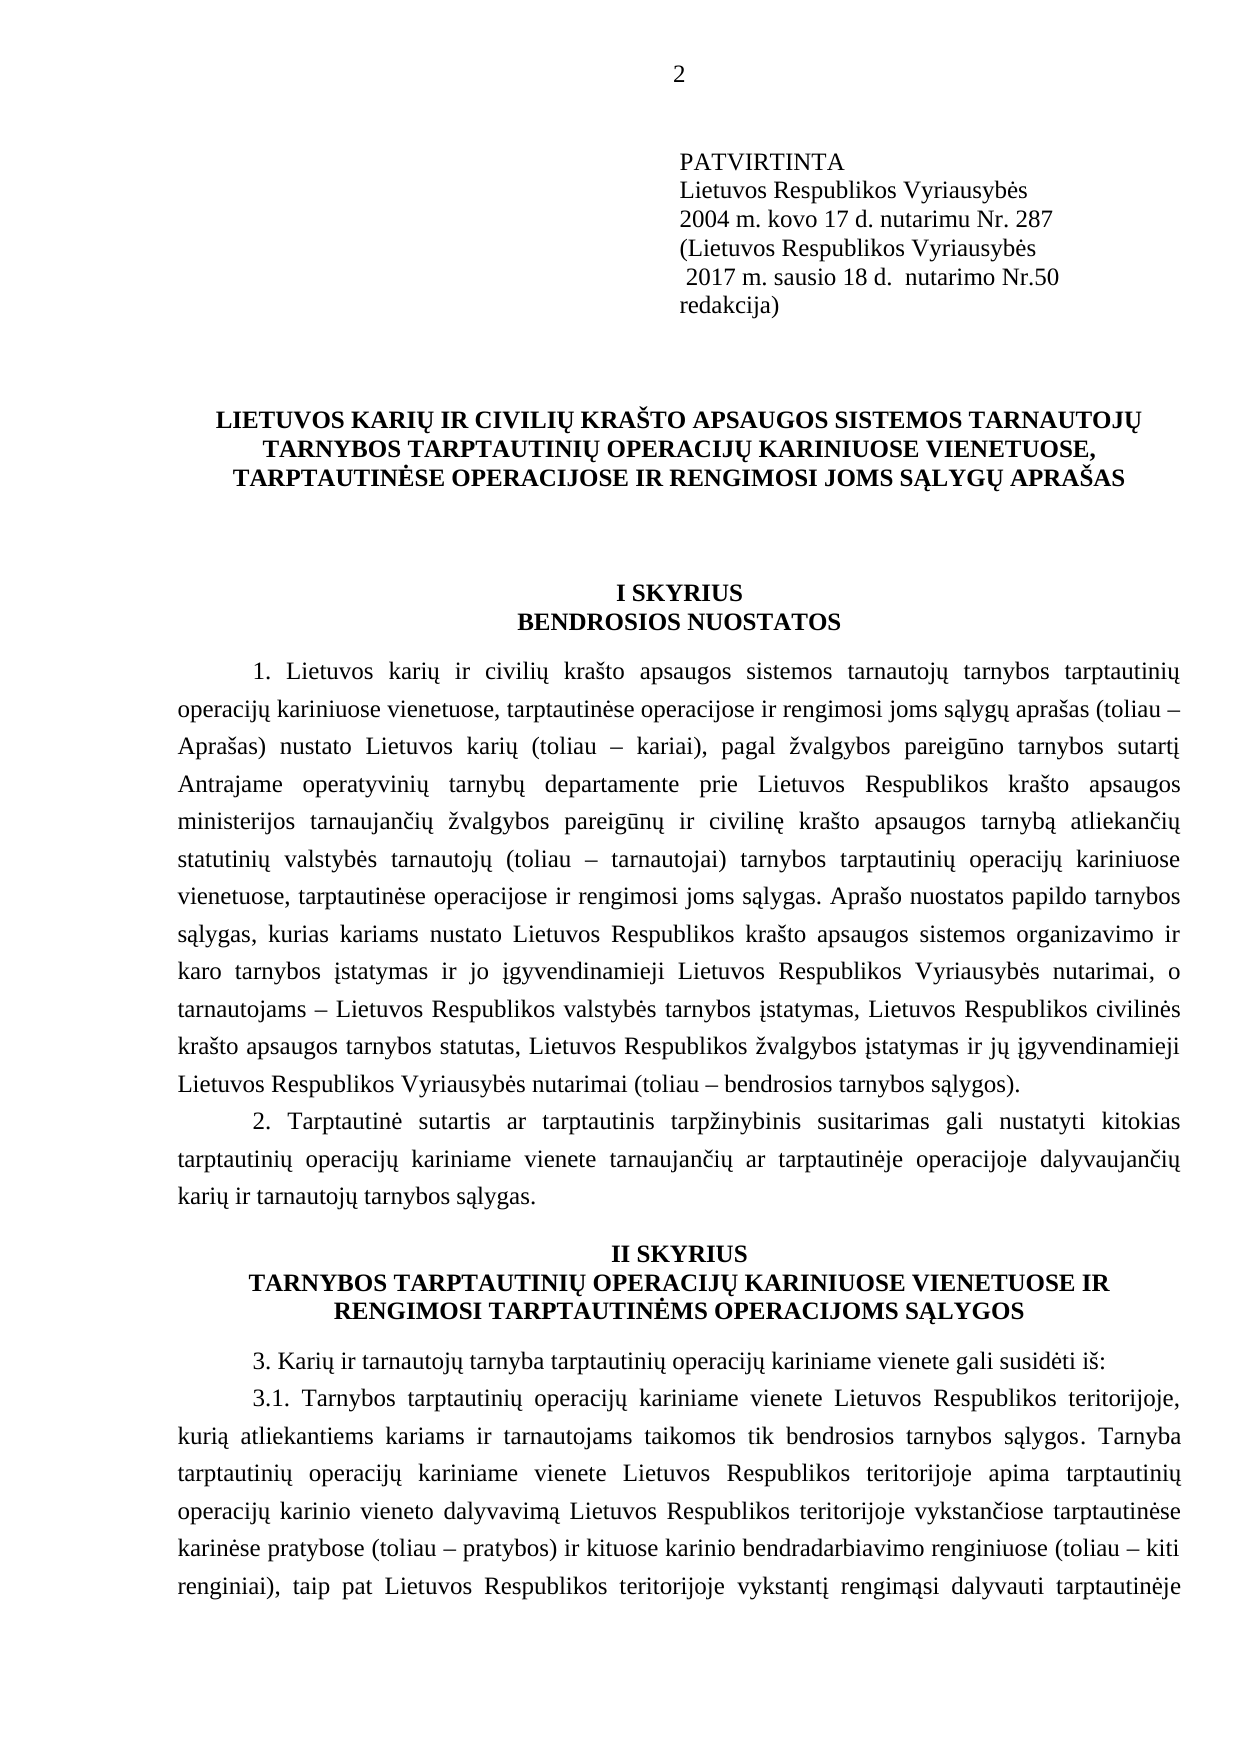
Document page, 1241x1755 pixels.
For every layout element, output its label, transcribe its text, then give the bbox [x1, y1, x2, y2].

text 2. Tarptautinė sutartis ar tarptautinis tarpžinybinis susitarimas gali nustatyti kitokias tarptautinių operacijų kariniame vienete tarnaujančių ar tarptautinėje operacijoje dalyvaujančių karių ir tarnautojų tarnybos sąlygas. [177, 1098, 1181, 1210]
text Bendrosios nuostatos [177, 607, 1181, 636]
text II SKYRIUS [177, 1239, 1181, 1268]
text PATVIRTINTA Lietuvos Respublikos Vyriausybės 2004 m. kovo 17 d. nutarimu Nr. 287 (Lietuvos Respublikos Vyriausybės 2017 m. sausio 18 d. nutarimo Nr.50 redakcija) [679, 147, 1181, 319]
text LIETUVOS KARIŲ IR CIVILIŲ KRAŠTO APSAUGOS SISTEMOS TARNAUTOJŲ TARNYBOS TARPTAUTINIŲ OPERACIJŲ KARINIUOSE VIENETUOSE, TARPTAUTINĖSE OPERACIJOSE IR RENGIMOSI JOMS SĄLYGŲ APRAŠAS [177, 406, 1181, 492]
text 1. Lietuvos karių ir civilių krašto apsaugos sistemos tarnautojų tarnybos tarptautinių operacijų kariniuose vienetuose, tarptautinėse operacijose ir rengimosi joms sąlygų aprašas (toliau – Aprašas) nustato Lietuvos karių (toliau – kariai), pagal žvalgybos pareigūno tarnybos sutartį Antrajame operatyvinių tarnybų departamente prie Lietuvos Respublikos krašto apsaugos ministerijos tarnaujančių žvalgybos pareigūnų ir civilinę krašto apsaugos tarnybą atliekančių statutinių valstybės tarnautojų (toliau – tarnautojai) tarnybos tarptautinių operacijų kariniuose vienetuose, tarptautinėse operacijose ir rengimosi joms sąlygas. Aprašo nuostatos papildo tarnybos sąlygas, kurias kariams nustato Lietuvos Respublikos krašto apsaugos sistemos organizavimo ir karo tarnybos įstatymas ir jo įgyvendinamieji Lietuvos Respublikos Vyriausybės nutarimai, o tarnautojams – Lietuvos Respublikos valstybės tarnybos įstatymas, Lietuvos Respublikos civilinės krašto apsaugos tarnybos statutas, Lietuvos Respublikos žvalgybos įstatymas ir jų įgyvendinamieji Lietuvos Respublikos Vyriausybės nutarimai (toliau – bendrosios tarnybos sąlygos). [177, 648, 1181, 1098]
text Tarnybos tarptautinių operacijų kariniuose vienetuose IR RENGIMosi TARPTAUTINĖMS OPERACIJOMS sąlygos [177, 1268, 1181, 1325]
text I SKYRIUS [177, 578, 1181, 607]
text 3. Karių ir tarnautojų tarnyba tarptautinių operacijų kariniame vienete gali susidėti iš: [177, 1337, 1181, 1374]
text 3.1. Tarnybos tarptautinių operacijų kariniame vienete Lietuvos Respublikos teritorijoje, kurią atliekantiems kariams ir tarnautojams taikomos tik bendrosios tarnybos sąlygos. Tarnyba tarptautinių operacijų kariniame vienete Lietuvos Respublikos teritorijoje apima tarptautinių operacijų karinio vieneto dalyvavimą Lietuvos Respublikos teritorijoje vykstančiose tarptautinėse karinėse pratybose (toliau – pratybos) ir kituose karinio bendradarbiavimo renginiuose (toliau – kiti renginiai), taip pat Lietuvos Respublikos teritorijoje vykstantį rengimąsi dalyvauti tarptautinėje [177, 1374, 1181, 1599]
